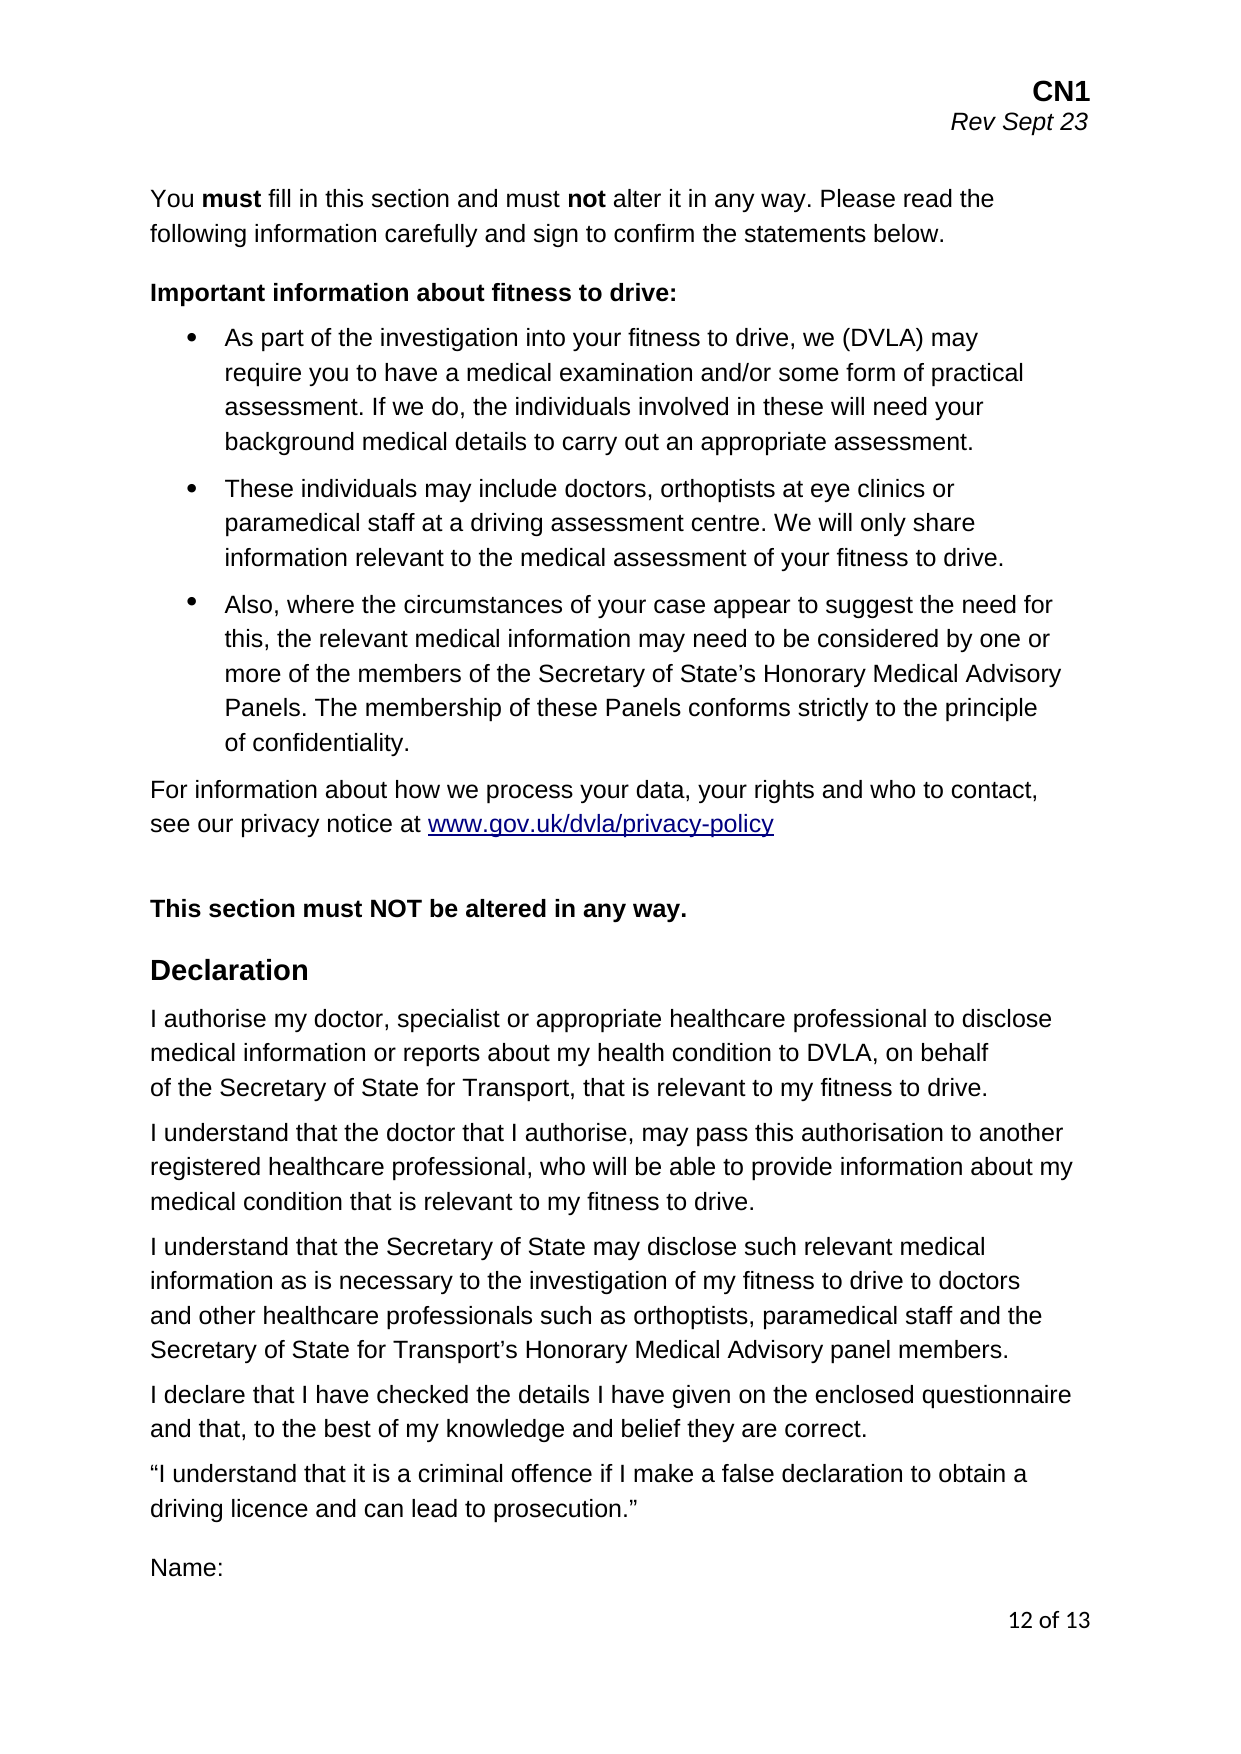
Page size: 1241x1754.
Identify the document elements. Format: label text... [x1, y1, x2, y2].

text “I understand that it is a criminal offence if I make a false declaration to obtain a driving licence and can lead to prosecution.” [150, 1459, 1090, 1523]
text I authorise my doctor, specialist or appropriate healthcare professional to disclose medical information or reports about my health condition to DVLA, on behalf of the Secretary of State for Transport, that is relevant to my fitness to drive. [150, 1004, 1090, 1102]
text This section must NOT be altered in any way. [150, 894, 1090, 923]
text Name: [150, 1553, 1090, 1582]
text I declare that I have checked the details I have given on the enclosed questionnaire and that, to the best of my knowledge and belief they are correct. [150, 1380, 1090, 1443]
text Declaration [150, 953, 1090, 987]
text I understand that the doctor that I authorise, may pass this authorisation to another registered healthcare professional, who will be able to provide information about my medical condition that is relevant to my fitness to drive. [150, 1118, 1090, 1216]
list These individuals may include doctors, orthoptists at eye clinics or paramedical staff at a driving assessment centre. We will only share information relevant to the medical assessment of your fitness to drive. [187, 474, 1090, 572]
list As part of the investigation into your fitness to drive, we (DVLA) may require you to have a medical examination and/or some form of practical assessment. If we do, the individuals involved in these will need your background medical details to carry out an appropriate assessment. [187, 323, 1090, 456]
text You must fill in this section and must not alter it in any way. Please read the following information carefully and sign to confirm the statements below. [150, 184, 1090, 248]
text I understand that the Secretary of State may disclose such relevant medical information as is necessary to the investigation of my fitness to drive to doctors and other healthcare professionals such as orthoptists, paramedical staff and the Secretary of State for Transport’s Honorary Medical Advisory panel members. [150, 1232, 1090, 1364]
text Important information about fitness to drive: [150, 278, 1090, 307]
list Also, where the circumstances of your case appear to suggest the need for this, the relevant medical information may need to be considered by one or more of the members of the Secretary of State’s Honorary Medical Advisory Panels. The membership of these Panels conforms strictly to the principle of confidentiality. [187, 590, 1090, 757]
text For information about how we process your data, your rights and who to contact, see our privacy notice at www.gov.uk/dvla/privacy-policy [150, 775, 1090, 838]
